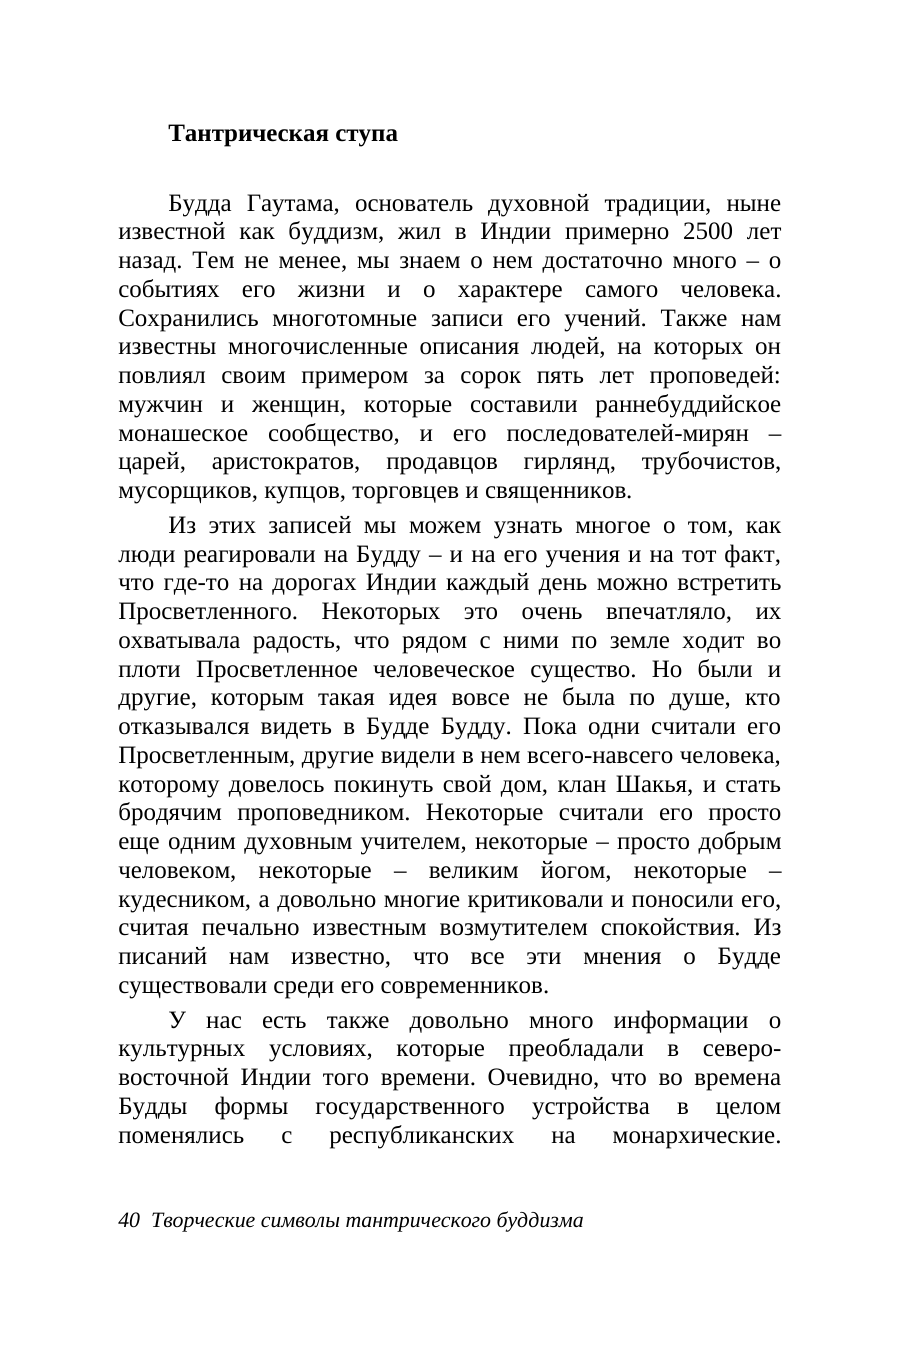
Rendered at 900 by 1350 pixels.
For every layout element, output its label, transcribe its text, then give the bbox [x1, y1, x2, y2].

text Будда Гаутама, основатель духовной традиции, ныне известной как буддизм, жил в Индии примерно 2500 лет назад. Тем не менее, мы знаем о нем достаточно много – о событиях его жизни и о характере самого человека. Сохранились многотомные записи его учений. Также нам известны многочисленные описания людей, на которых он повлиял своим примером за сорок пять лет проповедей: мужчин и женщин, которые составили раннебуддийское монашеское сообщество, и его последователей-мирян – царей, аристократов, продавцов гирлянд, трубочистов, мусорщиков, купцов, торговцев и священников. [118, 188, 782, 504]
text У нас есть также довольно много информации о культурных условиях, которые преобладали в северо-восточной Индии того времени. Очевидно, что во времена Будды формы государственного устройства в целом поменялись с республиканских на монархические. [118, 1005, 782, 1148]
text Тантрическая ступа [118, 118, 782, 147]
text Из этих записей мы можем узнать многое о том, как люди реагировали на Будду – и на его учения и на тот факт, что где-то на дорогах Индии каждый день можно встретить Просветленного. Некоторых это очень впечатляло, их охватывала радость, что рядом с ними по земле ходит во плоти Просветленное человеческое существо. Но были и другие, которым такая идея вовсе не была по душе, кто отказывался видеть в Будде Будду. Пока одни считали его Просветленным, другие видели в нем всего-навсего человека, которому довелось покинуть свой дом, клан Шакья, и стать бродячим проповедником. Некоторые считали его просто еще одним духовным учителем, некоторые – просто добрым человеком, некоторые – великим йогом, некоторые – кудесником, а довольно многие критиковали и поносили его, считая печально известным возмутителем спокойствия. Из писаний нам известно, что все эти мнения о Будде существовали среди его современников. [118, 510, 782, 999]
